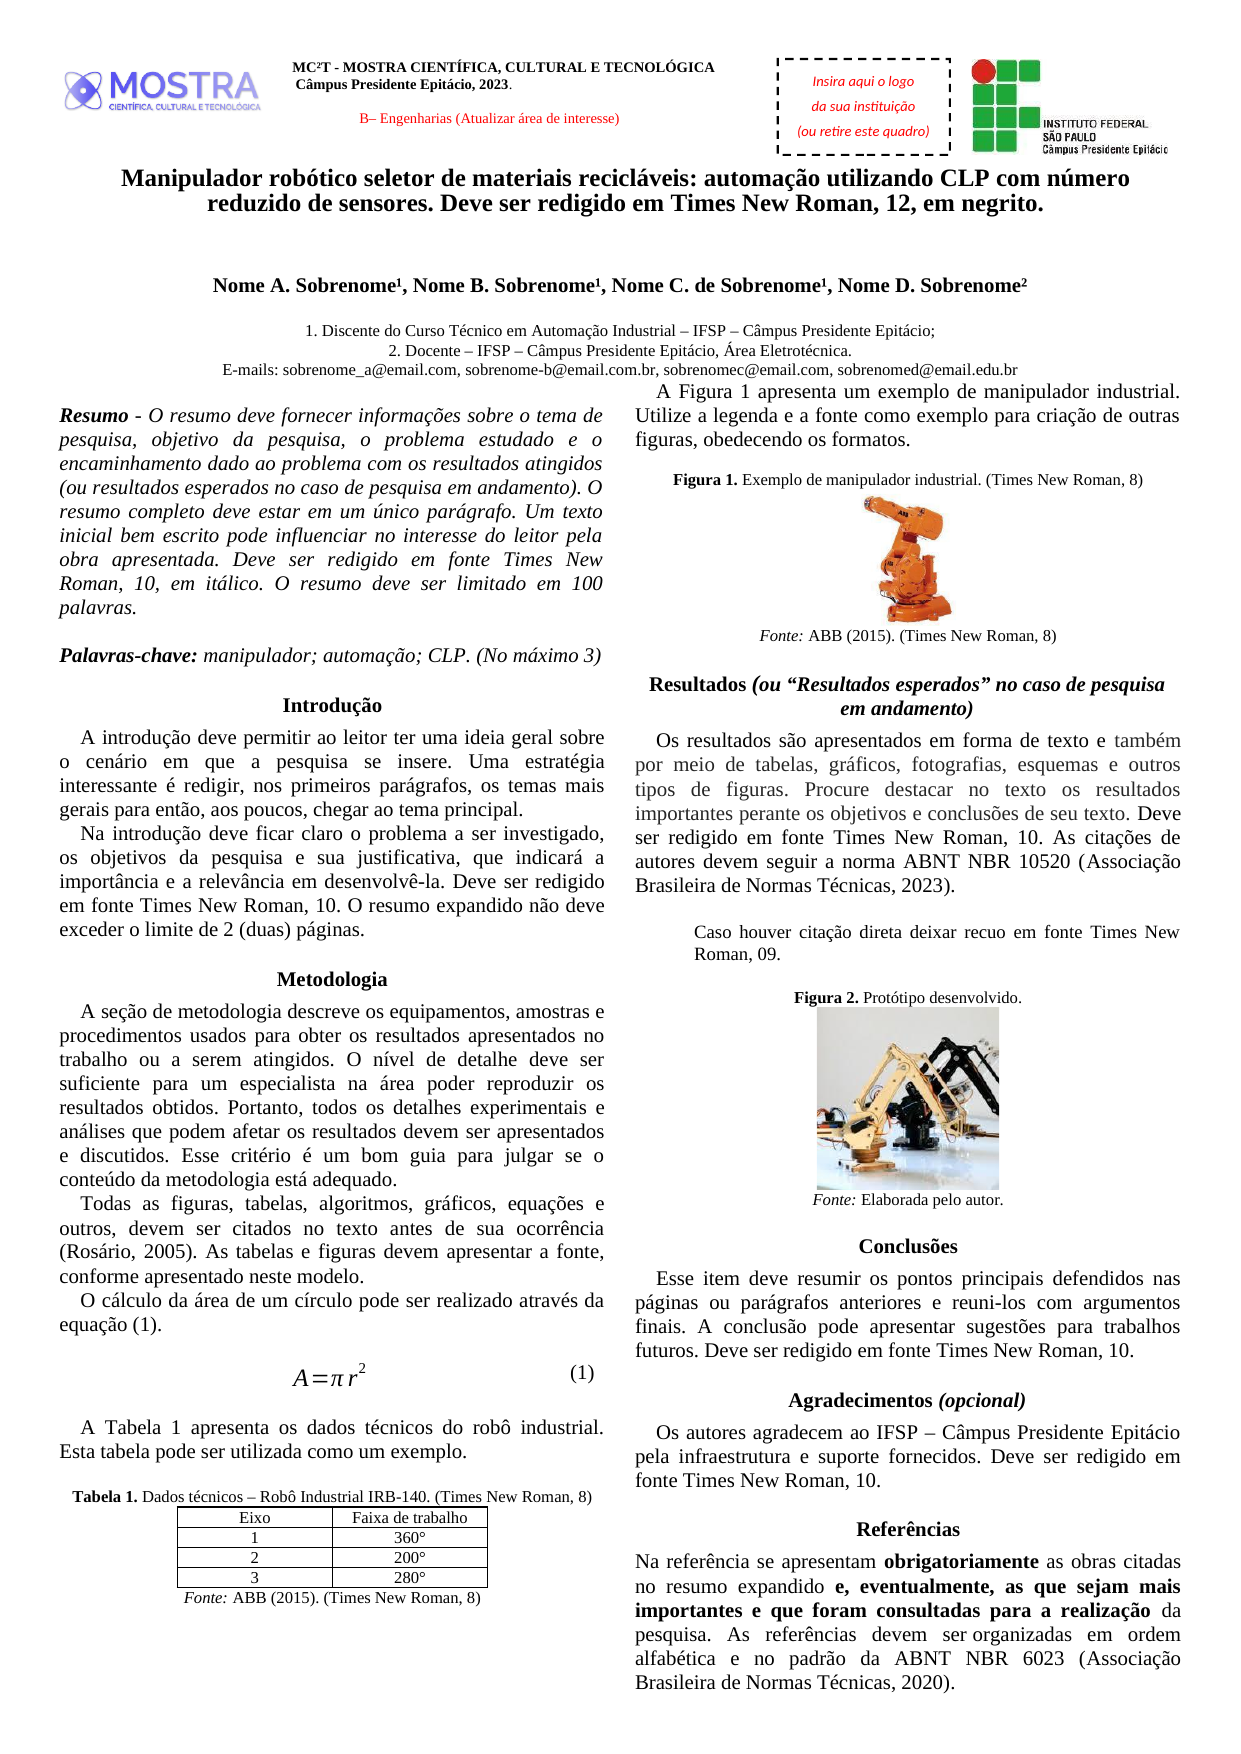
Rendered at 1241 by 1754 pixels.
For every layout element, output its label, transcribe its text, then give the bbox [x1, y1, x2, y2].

text A seção de metodologia descreve os equipamentos, amostras e procedimentos usados para obter os resultados apresentados no trabalho ou a serem atingidos. O nível de detalhe deve ser suficiente para um especialista na área poder reproduzir os resultados obtidos. Portanto, todos os detalhes experimentais e análises que podem afetar os resultados devem ser apresentados e discutidos. Esse critério é um bom guia para julgar se o conteúdo da metodologia está adequado. [59, 999, 605, 1191]
text Câmpus Presidente Epitácio, 2023. [263, 76, 777, 93]
text O cálculo da área de um círculo pode ser realizado através da equação (1). [59, 1288, 605, 1336]
text Palavras-chave: manipulador; automação; CLP. (No máximo 3) [59, 643, 605, 667]
table_header [59, 1360, 99, 1391]
table_cell 200° [333, 1548, 487, 1567]
text (ou retire este quadro) [793, 117, 935, 142]
text Conclusões [635, 1234, 1181, 1260]
table_cell 3 [178, 1568, 332, 1587]
text MC²T - MOSTRA CIENTÍFICA, CULTURAL E TECNOLÓGICA [263, 59, 777, 76]
table_header Eixo [178, 1508, 332, 1527]
text 2. Docente – IFSP – Câmpus Presidente Epitácio, Área Eletrotécnica. [59, 340, 1181, 359]
table_header [99, 1360, 558, 1391]
table_cell 2 [178, 1548, 332, 1567]
text Figura 2. Protótipo desenvolvido. [635, 988, 1181, 1007]
table_header (1) [558, 1360, 605, 1391]
text A introdução deve permitir ao leitor ter uma ideia geral sobre o cenário em que a pesquisa se insere. Uma estratégia interessante é redigir, nos primeiros parágrafos, os temas mais gerais para então, aos poucos, chegar ao tema principal. [59, 725, 605, 821]
text Os autores agradecem ao IFSP – Câmpus Presidente Epitácio pela infraestrutura e suporte fornecidos. Deve ser redigido em fonte Times New Roman, 10. [635, 1420, 1181, 1492]
table_cell 1 [178, 1528, 332, 1547]
text E-mails: sobrenome_a@email.com, sobrenome-b@email.com.br, sobrenomec@email.com, sobrenomed@email.edu.br [59, 359, 1181, 379]
text Insira aqui o logo [793, 67, 935, 92]
text Referências [635, 1517, 1181, 1543]
text Resumo - O resumo deve fornecer informações sobre o tema de pesquisa, objetivo da pesquisa, o problema estudado e o encaminhamento dado ao problema com os resultados atingidos (ou resultados esperados no caso de pesquisa em andamento). O resumo completo deve estar em um único parágrafo. Um texto inicial bem escrito pode influenciar no interesse do leitor pela obra apresentada. Deve ser redigido em fonte Times New Roman, 10, em itálico. O resumo deve ser limitado em 100 palavras. [59, 403, 605, 619]
text Todas as figuras, tabelas, algoritmos, gráficos, equações e outros, devem ser citados no texto antes de sua ocorrência (Rosário, 2005). As tabelas e figuras devem apresentar a fonte, conforme apresentado neste modelo. [59, 1191, 605, 1288]
text 1. Discente do Curso Técnico em Automação Industrial – IFSP – Câmpus Presidente Epitácio; [59, 321, 1181, 340]
table_cell 360° [333, 1528, 487, 1547]
text Fonte: ABB (2015). (Times New Roman, 8) [59, 1588, 605, 1607]
text Na introdução deve ficar claro o problema a ser investigado, os objetivos da pesquisa e sua justificativa, que indicará a importância e a relevância em desenvolvê-la. Deve ser redigido em fonte Times New Roman, 10. O resumo expandido não deve exceder o limite de 2 (duas) páginas. [59, 821, 605, 941]
picture [859, 489, 957, 626]
picture [971, 59, 1168, 155]
picture [59, 59, 263, 113]
text Caso houver citação direta deixar recuo em fonte Times New Roman, 09. [694, 921, 1181, 964]
table_cell 280° [333, 1568, 487, 1587]
text A Tabela 1 apresenta os dados técnicos do robô industrial. Esta tabela pode ser utilizada como um exemplo. [59, 1415, 605, 1463]
text Resultados (ou “Resultados esperados” no caso de pesquisa em andamento) [635, 669, 1181, 722]
text Os resultados são apresentados em forma de texto e também por meio de tabelas, gráficos, fotografias, esquemas e outros tipos de figuras. Procure destacar no texto os resultados importantes perante os objetivos e conclusões de seu texto. Deve ser redigido em fonte Times New Roman, 10. As citações de autores devem seguir a norma ABNT NBR 10520 (Associação Brasileira de Normas Técnicas, 2023). [635, 728, 1181, 897]
text A Figura 1 apresenta um exemplo de manipulador industrial. Utilize a legenda e a fonte como exemplo para criação de outras figuras, obedecendo os formatos. [635, 379, 1181, 451]
text Agradecimentos (opcional) [635, 1387, 1181, 1414]
text Metodologia [59, 966, 605, 993]
picture [816, 1007, 1000, 1190]
text Fonte: Elaborada pelo autor. [635, 1190, 1181, 1209]
text Na referência se apresentam obrigatoriamente as obras citadas no resumo expandido e, eventualmente, as que sejam mais importantes e que foram consultadas para a realização da pesquisa. As referências devem ser organizadas em ordem alfabética e no padrão da ABNT NBR 6023 (Associação Brasileira de Normas Técnicas, 2020). [635, 1549, 1181, 1694]
text B– Engenharias (Atualizar área de interesse) [59, 109, 777, 126]
text Tabela 1. Dados técnicos – Robô Industrial IRB-140. (Times New Roman, 8) [59, 1487, 605, 1506]
text Introdução [59, 692, 605, 719]
text Manipulador robótico seletor de materiais recicláveis: automação utilizando CLP com número reduzido de sensores. Deve ser redigido em Times New Roman, 12, em negrito. [74, 166, 1177, 216]
text Esse item deve resumir os pontos principais defendidos nas páginas ou parágrafos anteriores e reuni-los com argumentos finais. A conclusão pode apresentar sugestões para trabalhos futuros. Deve ser redigido em fonte Times New Roman, 10. [635, 1266, 1181, 1362]
table_header Faixa de trabalho [333, 1508, 487, 1527]
text Figura 1. Exemplo de manipulador industrial. (Times New Roman, 8) Fonte: ABB (2015). (Times New Roman, 8) [635, 470, 1181, 644]
text Nome A. Sobrenome¹, Nome B. Sobrenome¹, Nome C. de Sobrenome¹, Nome D. Sobrenome² [59, 273, 1181, 297]
text da sua instituição [793, 92, 935, 117]
